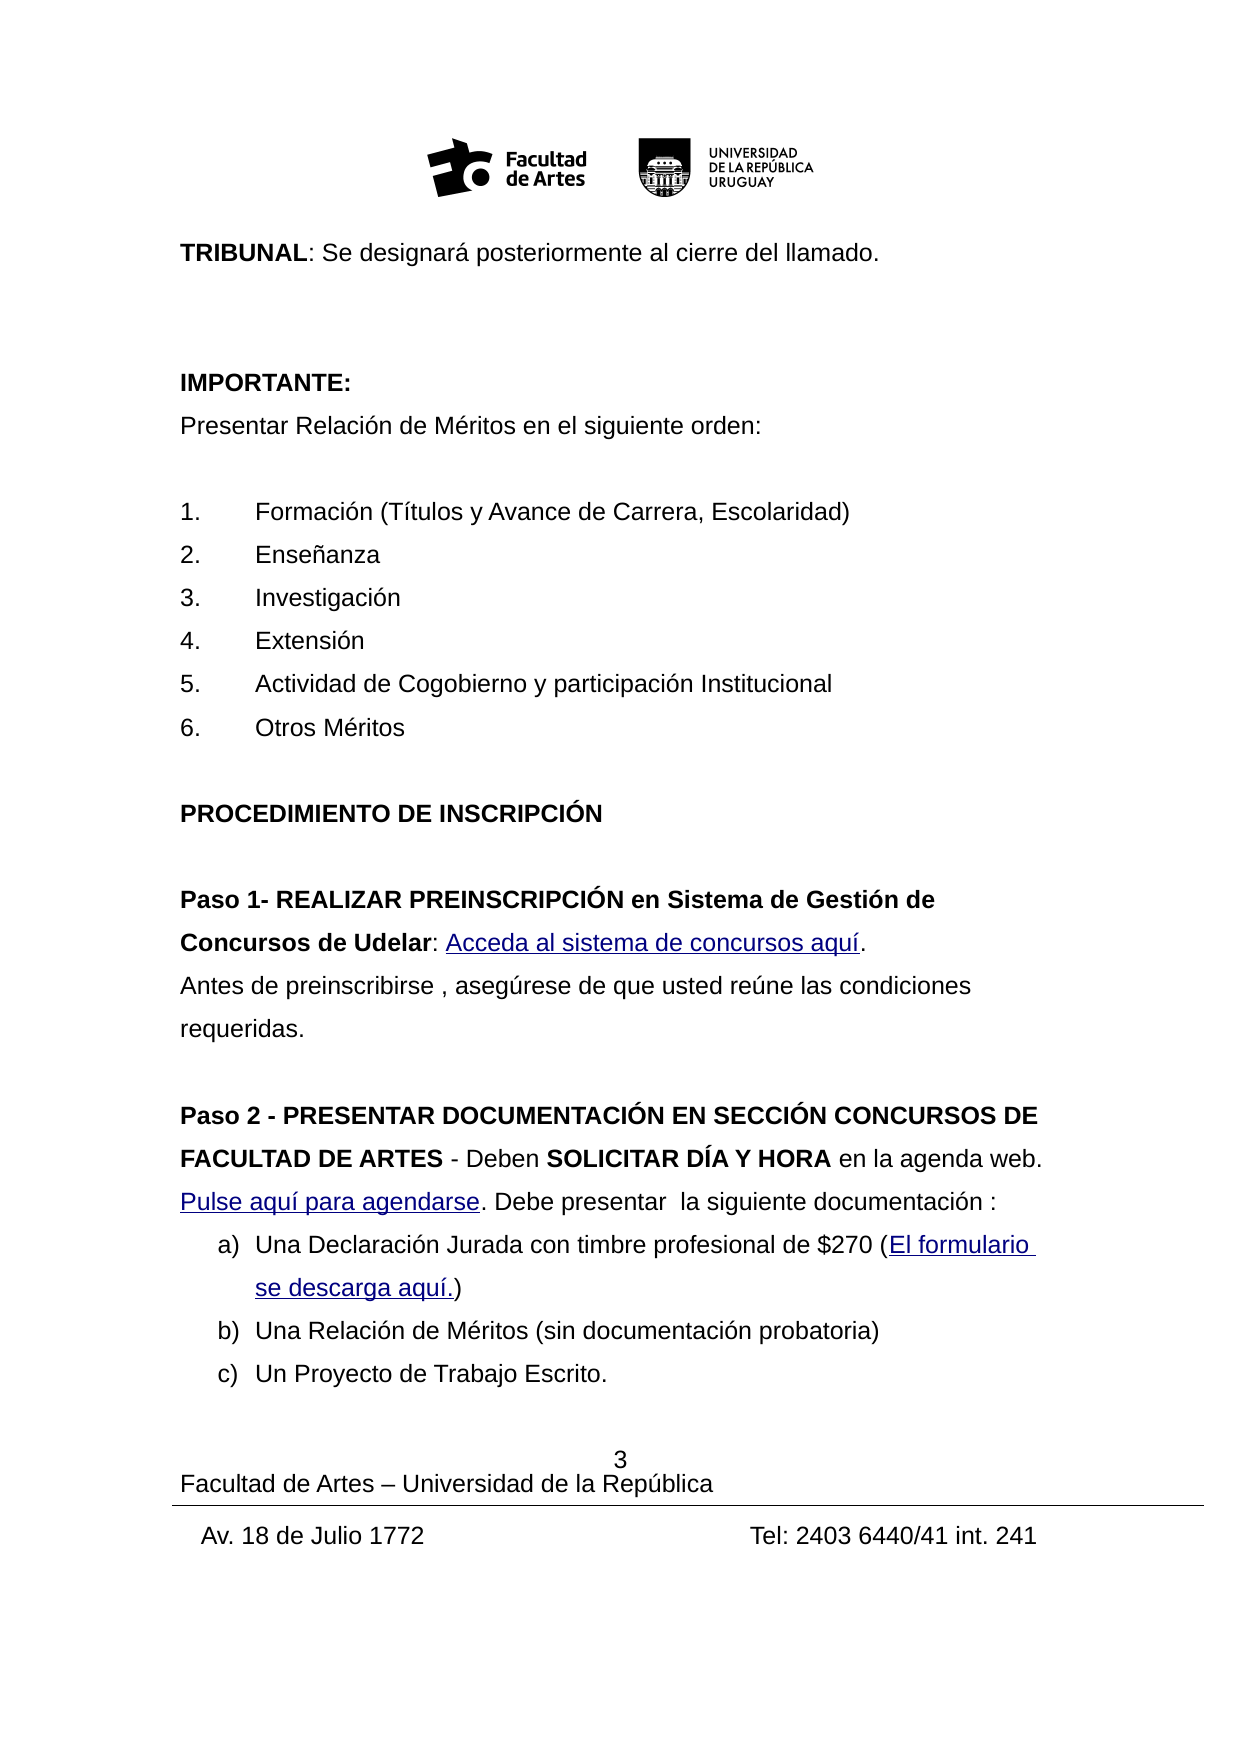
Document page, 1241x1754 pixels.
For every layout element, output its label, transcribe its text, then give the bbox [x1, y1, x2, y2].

picture [425, 45, 816, 223]
text TRIBUNAL: Se designará posteriormente al cierre del llamado. [180, 238, 1061, 267]
text Antes de preinscribirse , asegúrese de que usted reúne las condiciones requeridas. [180, 971, 1061, 1043]
list Investigación [180, 583, 1061, 612]
list Otros Méritos [180, 713, 1061, 784]
text PROCEDIMIENTO DE INSCRIPCIÓN [180, 799, 1061, 828]
text Paso 2 - PRESENTAR DOCUMENTACIÓN EN SECCIÓN CONCURSOS DE FACULTAD DE ARTES - Deben SOLICITAR DÍA Y HORA en la agenda web. Pulse aquí para agendarse. Debe presentar la siguiente documentación : [180, 1101, 1061, 1216]
list Formación (Títulos y Avance de Carrera, Escolaridad) [180, 497, 1061, 526]
list Actividad de Cogobierno y participación Institucional [180, 669, 1061, 698]
text IMPORTANTE: [180, 368, 1061, 396]
list Una Relación de Méritos (sin documentación probatoria) [217, 1316, 1061, 1345]
text Paso 1- REALIZAR PREINSCRIPCIÓN en Sistema de Gestión de Concursos de Udelar: Acceda al sistema de concursos aquí. [180, 885, 1061, 957]
list Una Declaración Jurada con timbre profesional de $270 (El formulario se descarga aquí.) [217, 1230, 1061, 1302]
list Enseñanza [180, 540, 1061, 569]
list Extensión [180, 626, 1061, 655]
list Un Proyecto de Trabajo Escrito. [217, 1359, 1061, 1388]
text Presentar Relación de Méritos en el siguiente orden: [180, 411, 1061, 483]
